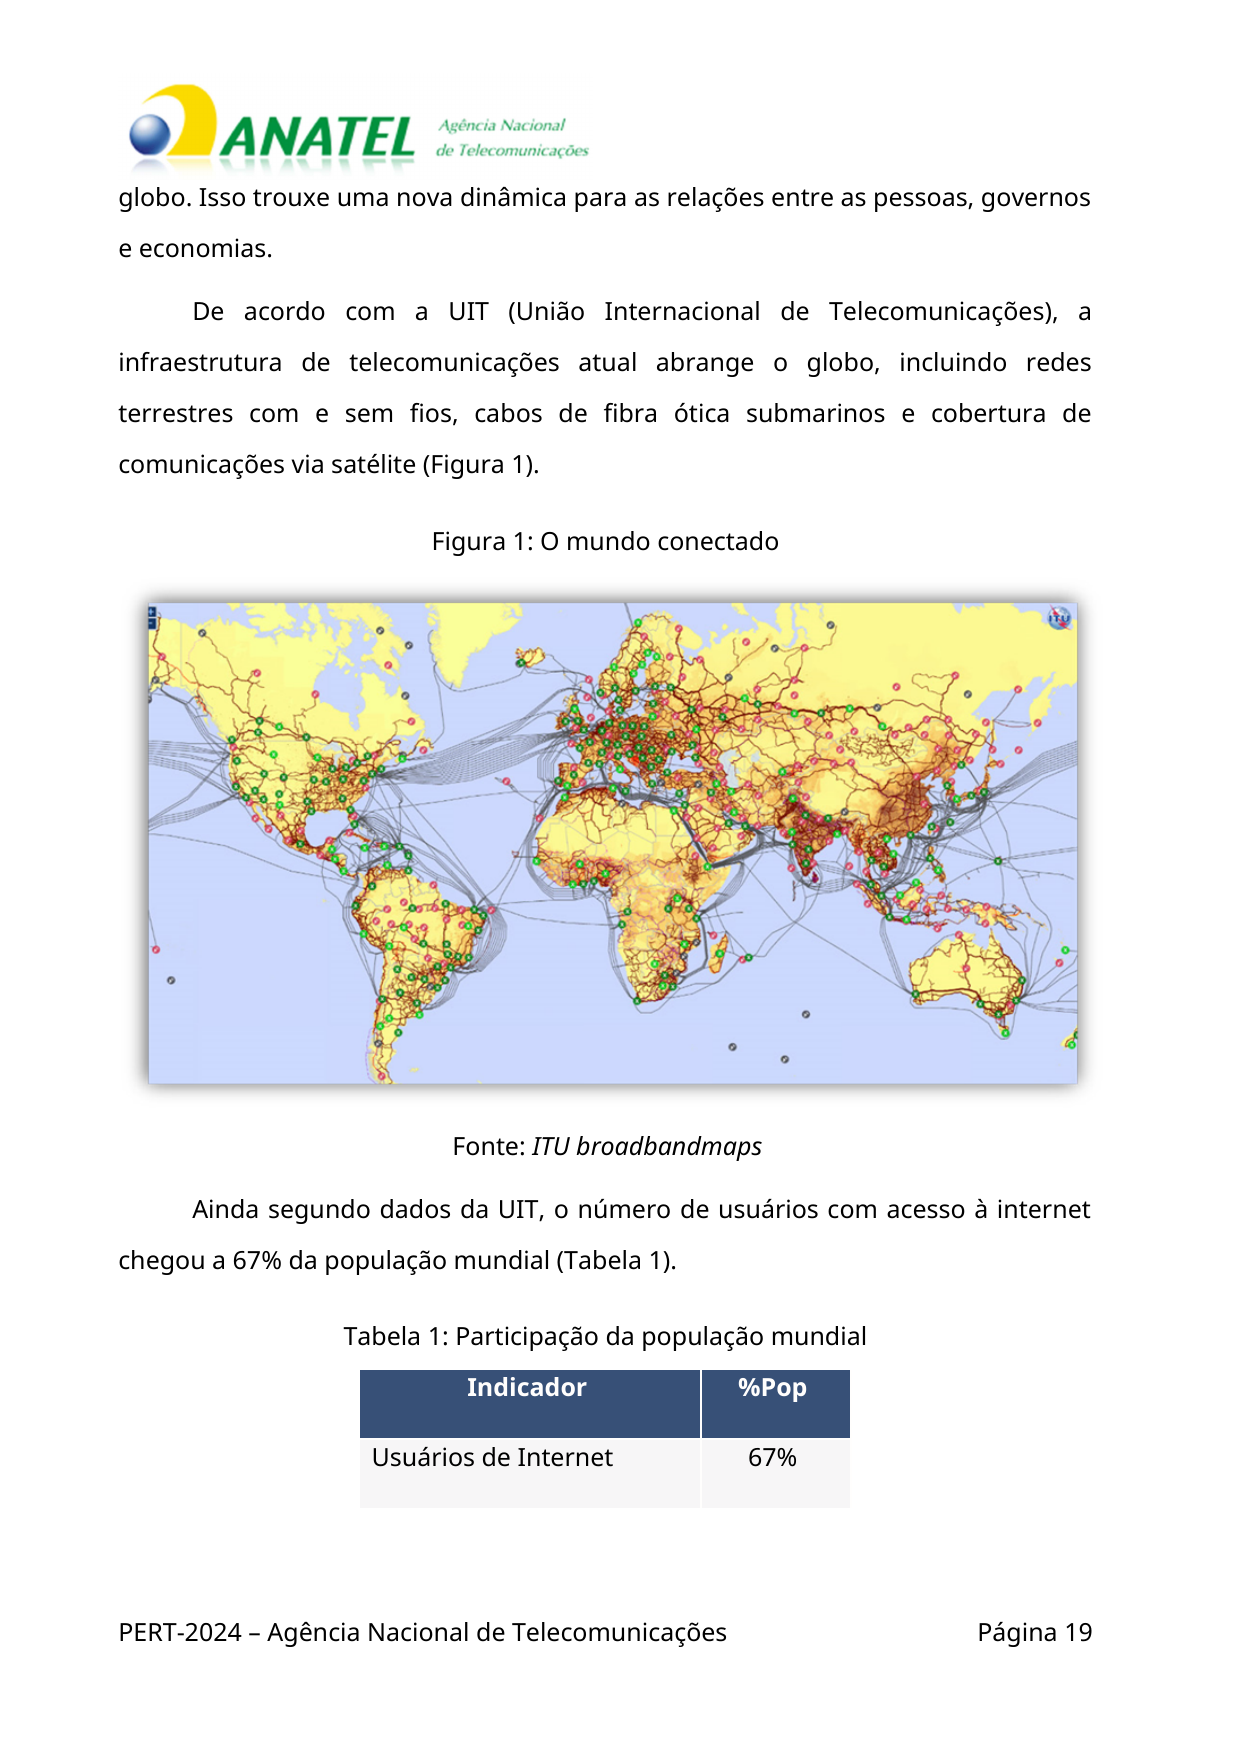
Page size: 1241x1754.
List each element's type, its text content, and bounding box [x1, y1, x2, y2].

text Fonte: ITU broadbandmaps [118, 1128, 1093, 1162]
subtitle Tabela 1: Participação da população mundial [118, 1319, 1093, 1353]
table_header Indicador [360, 1370, 700, 1438]
table_cell Usuários de Internet [360, 1440, 700, 1508]
table_cell 67% [702, 1440, 850, 1508]
subtitle Figura 1: O mundo conectado [118, 523, 1093, 557]
text Ainda segundo dados da UIT, o número de usuários com acesso à internet chegou a 67% da população mundial (Tabela 1). [118, 1192, 1093, 1277]
text globo. Isso trouxe uma nova dinâmica para as relações entre as pessoas, governos e economias. [118, 179, 1093, 264]
text De acordo com a UIT (União Internacional de Telecomunicações), a infraestrutura de telecomunicações atual abrange o globo, incluindo redes terrestres com e sem fios, cabos de fibra ótica submarinos e cobertura de comunicações via satélite (Figura 1). [118, 294, 1093, 481]
table_header %Pop [702, 1370, 850, 1438]
